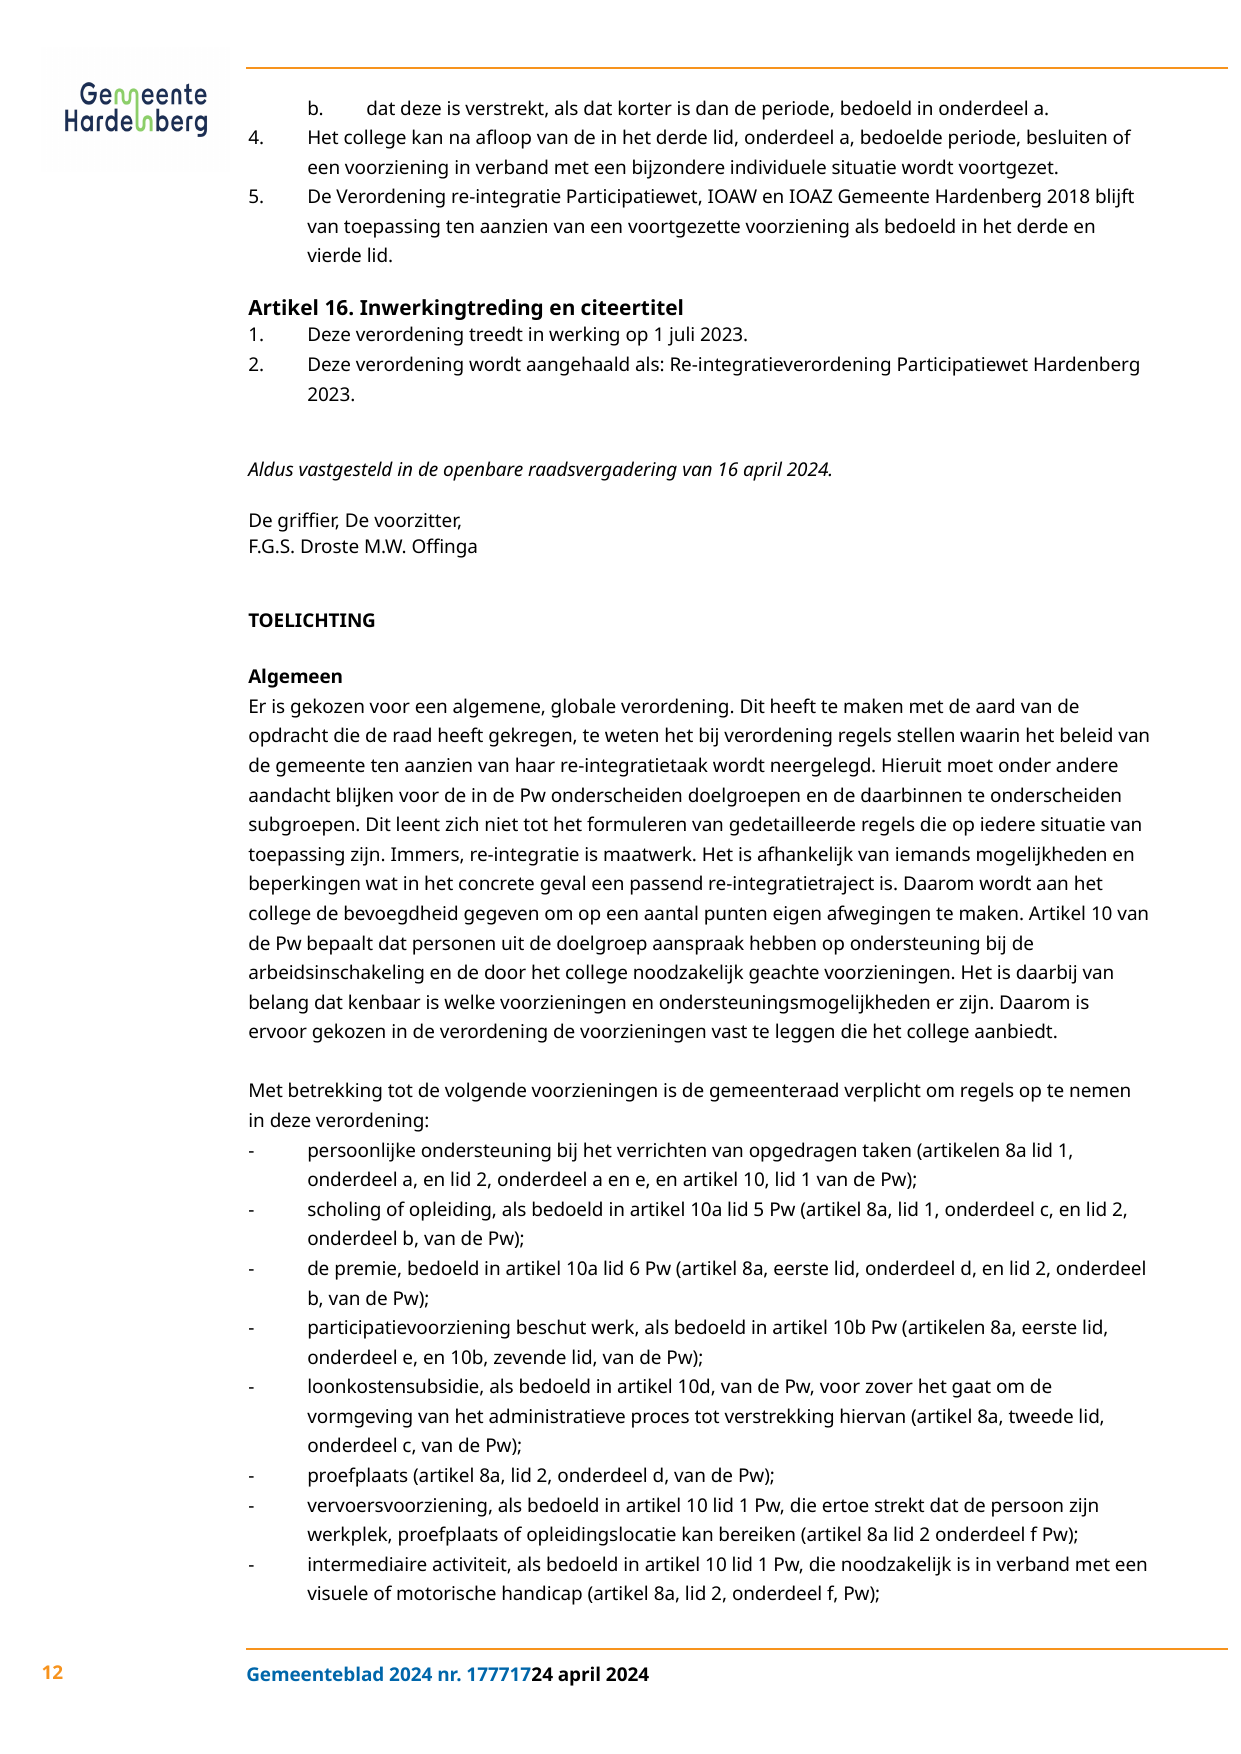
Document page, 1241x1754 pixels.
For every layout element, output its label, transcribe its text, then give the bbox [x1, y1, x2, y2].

list participatievoorziening beschut werk, als bedoeld in artikel 10b Pw (artikelen 8a, eerste lid, onderdeel e, en 10b, zevende lid, van de Pw); [248, 1314, 1152, 1369]
list proefplaats (artikel 8a, lid 2, onderdeel d, van de Pw); [248, 1462, 1152, 1488]
list scholing of opleiding, als bedoeld in artikel 10a lid 5 Pw (artikel 8a, lid 1, onderdeel c, en lid 2, onderdeel b, van de Pw); [248, 1196, 1152, 1251]
text TOELICHTING [248, 605, 1152, 634]
text Aldus vastgesteld in de openbare raadsvergadering van 16 april 2024. [248, 456, 1152, 482]
list dat deze is verstrekt, als dat korter is dan de periode, bedoeld in onderdeel a. [307, 95, 1152, 121]
list vervoersvoorziening, als bedoeld in artikel 10 lid 1 Pw, die ertoe strekt dat de persoon zijn werkplek, proefplaats of opleidingslocatie kan bereiken (artikel 8a lid 2 onderdeel f Pw); [248, 1492, 1152, 1547]
list persoonlijke ondersteuning bij het verrichten van opgedragen taken (artikelen 8a lid 1, onderdeel a, en lid 2, onderdeel a en e, en artikel 10, lid 1 van de Pw); [248, 1137, 1152, 1192]
list De Verordening re-integratie Participatiewet, IOAW en IOAZ Gemeente Hardenberg 2018 blijft van toepassing ten aanzien van een voortgezette voorziening als bedoeld in het derde en vierde lid. [248, 183, 1152, 268]
text Met betrekking tot de volgende voorzieningen is de gemeenteraad verplicht om regels op te nemen in deze verordening: [248, 1078, 1152, 1133]
picture [41, 47, 231, 172]
text Algemeen [248, 663, 1152, 689]
list intermediaire activiteit, als bedoeld in artikel 10 lid 1 Pw, die noodzakelijk is in verband met een visuele of motorische handicap (artikel 8a, lid 2, onderdeel f, Pw); [248, 1551, 1152, 1606]
text Artikel 16. Inwerkingtreding en citeertitel [248, 293, 1152, 322]
list Deze verordening wordt aangehaald als: Re-integratieverordening Participatiewet Hardenberg 2023. [248, 351, 1152, 406]
text De griffier, De voorzitter, [248, 507, 1152, 533]
text F.G.S. Droste M.W. Offinga [248, 533, 1152, 559]
list loonkostensubsidie, als bedoeld in artikel 10d, van de Pw, voor zover het gaat om de vormgeving van het administratieve proces tot verstrekking hiervan (artikel 8a, tweede lid, onderdeel c, van de Pw); [248, 1373, 1152, 1458]
list Het college kan na afloop van de in het derde lid, onderdeel a, bedoelde periode, besluiten of een voorziening in verband met een bijzondere individuele situatie wordt voortgezet. [248, 124, 1152, 180]
text Er is gekozen voor een algemene, globale verordening. Dit heeft te maken met de aard van de opdracht die de raad heeft gekregen, te weten het bij verordening regels stellen waarin het beleid van de gemeente ten aanzien van haar re-integratietaak wordt neergelegd. Hieruit moet onder andere aandacht blijken voor de in de Pw onderscheiden doelgroepen en de daarbinnen te onderscheiden subgroepen. Dit leent zich niet tot het formuleren van gedetailleerde regels die op iedere situatie van toepassing zijn. Immers, re-integratie is maatwerk. Het is afhankelijk van iemands mogelijkheden en beperkingen wat in het concrete geval een passend re-integratietraject is. Daarom wordt aan het college de bevoegdheid gegeven om op een aantal punten eigen afwegingen te maken. Artikel 10 van de Pw bepaalt dat personen uit de doelgroep aanspraak hebben op ondersteuning bij de arbeidsinschakeling en de door het college noodzakelijk geachte voorzieningen. Het is daarbij van belang dat kenbaar is welke voorzieningen en ondersteuningsmogelijkheden er zijn. Daarom is ervoor gekozen in de verordening de voorzieningen vast te leggen die het college aanbiedt. [248, 693, 1152, 1044]
list Deze verordening treedt in werking op 1 juli 2023. [248, 322, 1152, 347]
list de premie, bedoeld in artikel 10a lid 6 Pw (artikel 8a, eerste lid, onderdeel d, en lid 2, onderdeel b, van de Pw); [248, 1255, 1152, 1310]
